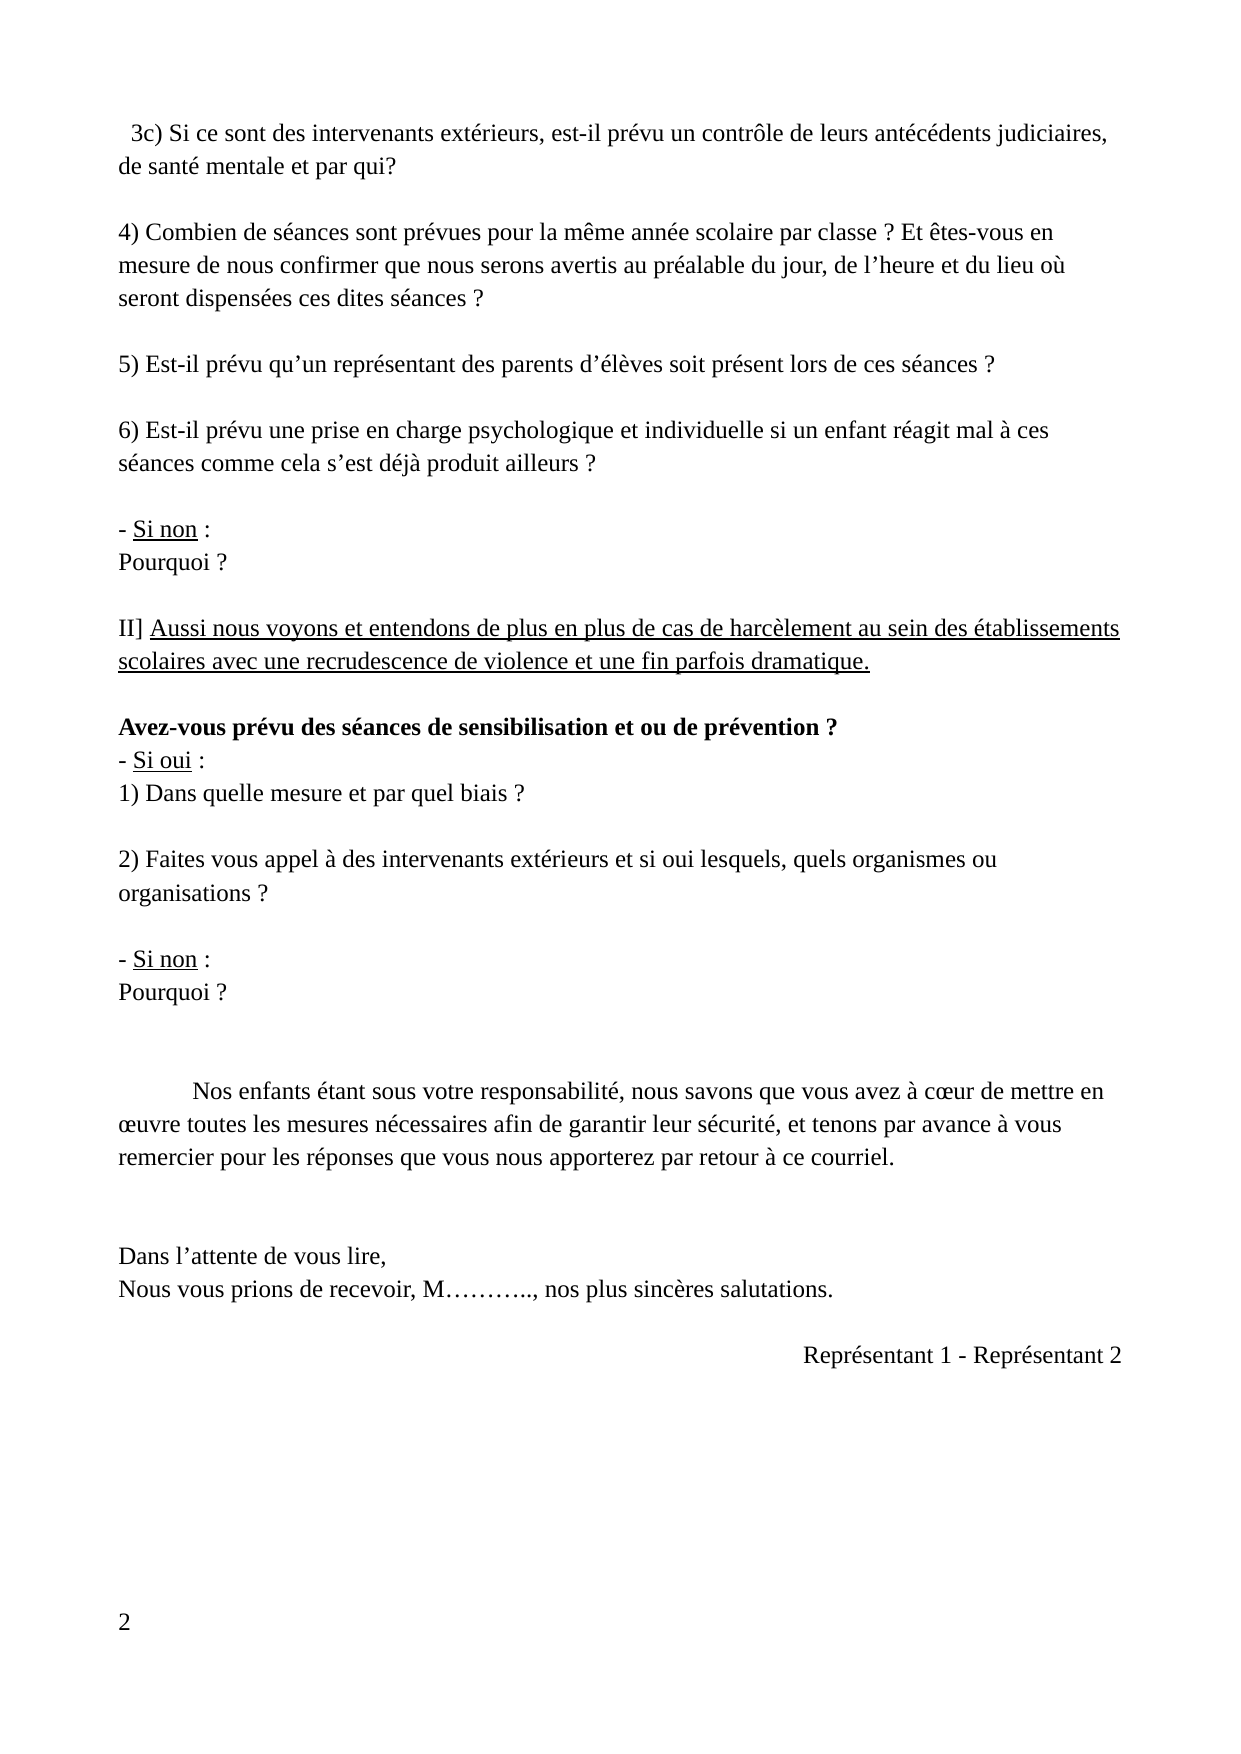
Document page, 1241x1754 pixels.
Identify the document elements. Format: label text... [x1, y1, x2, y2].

text 3c) Si ce sont des intervenants extérieurs, est-il prévu un contrôle de leurs antécédents judiciaires, de santé mentale et par qui? [118, 118, 1122, 180]
text Nos enfants étant sous votre responsabilité, nous savons que vous avez à cœur de mettre en œuvre toutes les mesures nécessaires afin de garantir leur sécurité, et tenons par avance à vous remercier pour les réponses que vous nous apporterez par retour à ce courriel. [118, 1076, 1122, 1171]
text Pourquoi ? [118, 547, 1122, 576]
text 4) Combien de séances sont prévues pour la même année scolaire par classe ? Et êtes-vous en mesure de nous confirmer que nous serons avertis au préalable du jour, de l’heure et du lieu où seront dispensées ces dites séances ? [118, 217, 1122, 312]
text Représentant 1 - Représentant 2 [118, 1340, 1122, 1369]
text Pourquoi ? [118, 977, 1122, 1005]
text Avez-vous prévu des séances de sensibilisation et ou de prévention ? [118, 712, 1122, 741]
text - Si non : [118, 944, 1122, 972]
text 5) Est-il prévu qu’un représentant des parents d’élèves soit présent lors de ces séances ? [118, 349, 1122, 378]
text 6) Est-il prévu une prise en charge psychologique et individuelle si un enfant réagit mal à ces séances comme cela s’est déjà produit ailleurs ? [118, 415, 1122, 477]
text - Si oui : [118, 746, 1122, 774]
text 1) Dans quelle mesure et par quel biais ? [118, 778, 1122, 807]
text Nous vous prions de recevoir, M……….., nos plus sincères salutations. [118, 1274, 1122, 1303]
text - Si non : [118, 514, 1122, 543]
text II] Aussi nous voyons et entendons de plus en plus de cas de harcèlement au sein des établissements scolaires avec une recrudescence de violence et une fin parfois dramatique. [118, 613, 1122, 675]
text Dans l’attente de vous lire, [118, 1241, 1122, 1269]
text 2) Faites vous appel à des intervenants extérieurs et si oui lesquels, quels organismes ou organisations ? [118, 844, 1122, 906]
